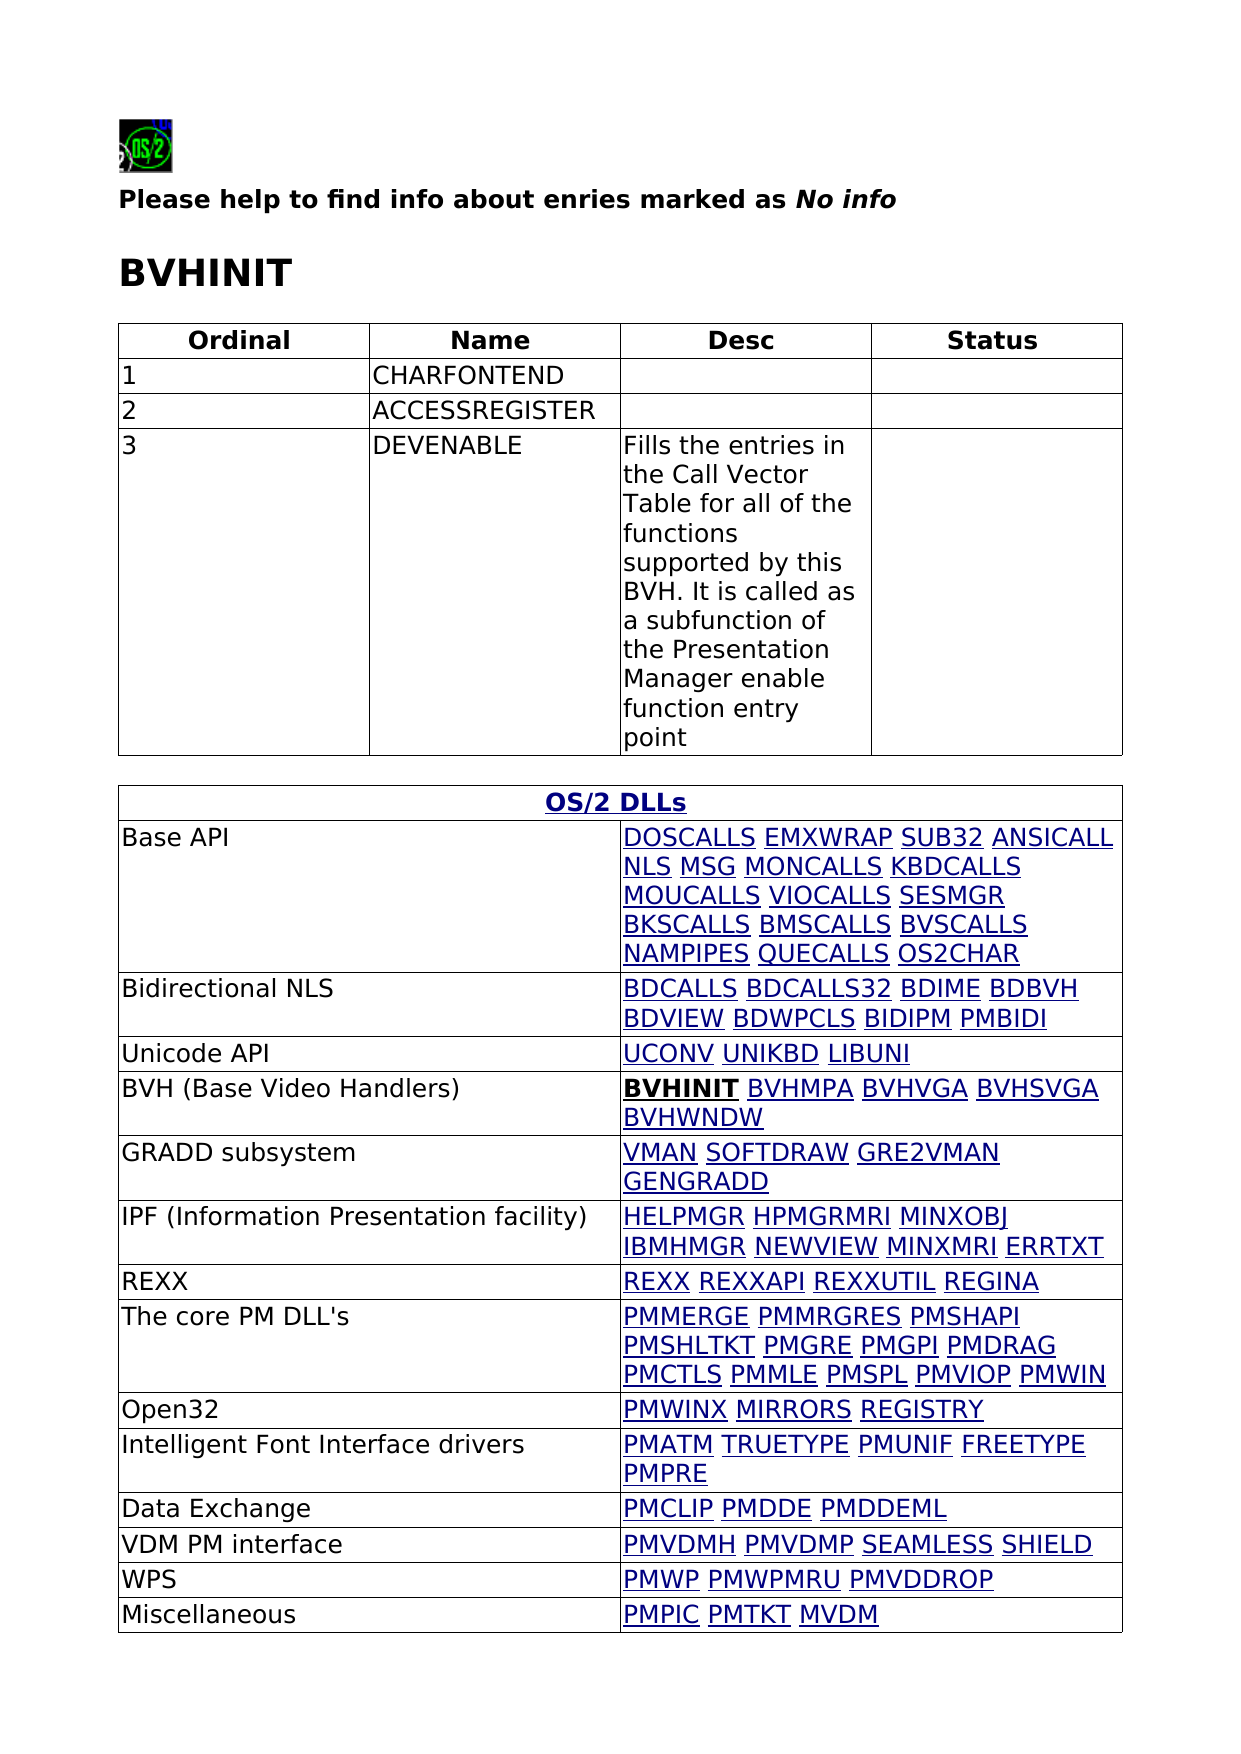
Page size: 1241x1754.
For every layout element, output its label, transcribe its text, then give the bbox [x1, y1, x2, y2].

table_cell ACCESSREGISTER [370, 394, 620, 428]
table_cell Open32 [119, 1393, 620, 1427]
table_cell VMAN SOFTDRAW GRE2VMAN GENGRADD [621, 1136, 1122, 1199]
picture [118, 118, 173, 173]
table_header OS/2 DLLs [119, 786, 1122, 820]
table_cell [872, 394, 1122, 428]
table_cell PMMERGE PMMRGRES PMSHAPI PMSHLTKT PMGRE PMGPI PMDRAG PMCTLS PMMLE PMSPL PMVIOP PMWIN [621, 1300, 1122, 1392]
table_cell [872, 429, 1122, 755]
table_cell GRADD subsystem [119, 1136, 620, 1199]
table_cell [621, 394, 871, 428]
table_cell Miscellaneous [119, 1598, 620, 1632]
table_cell PMWP PMWPMRU PMVDDROP [621, 1563, 1122, 1597]
table_cell BVHINIT BVHMPA BVHVGA BVHSVGA BVHWNDW [621, 1072, 1122, 1135]
table_header Name [370, 324, 620, 358]
table_cell IPF (Information Presentation facility) [119, 1201, 620, 1264]
table_cell Data Exchange [119, 1493, 620, 1527]
table_cell Unicode API [119, 1037, 620, 1071]
table_cell PMWINX MIRRORS REGISTRY [621, 1393, 1122, 1427]
table_cell 1 [119, 359, 369, 393]
table_cell CHARFONTEND [370, 359, 620, 393]
table_header Desc [621, 324, 871, 358]
table_cell PMATM TRUETYPE PMUNIF FREETYPE PMPRE [621, 1429, 1122, 1492]
table_cell 3 [119, 429, 369, 755]
table_cell PMCLIP PMDDE PMDDEML [621, 1493, 1122, 1527]
table_cell BVH (Base Video Handlers) [119, 1072, 620, 1135]
table_cell REXX [119, 1265, 620, 1299]
table_cell Base API [119, 821, 620, 972]
table_cell The core PM DLL's [119, 1300, 620, 1392]
table_cell REXX REXXAPI REXXUTIL REGINA [621, 1265, 1122, 1299]
table_cell VDM PM interface [119, 1528, 620, 1562]
table_cell BDCALLS BDCALLS32 BDIME BDBVH BDVIEW BDWPCLS BIDIPM PMBIDI [621, 973, 1122, 1036]
table_cell 2 [119, 394, 369, 428]
table_cell Intelligent Font Interface drivers [119, 1429, 620, 1492]
table_cell Bidirectional NLS [119, 973, 620, 1036]
table_cell DOSCALLS EMXWRAP SUB32 ANSICALL NLS MSG MONCALLS KBDCALLS MOUCALLS VIOCALLS SESMGR BKSCALLS BMSCALLS BVSCALLS NAMPIPES QUECALLS OS2CHAR [621, 821, 1122, 972]
table_cell DEVENABLE [370, 429, 620, 755]
table_cell PMPIC PMTKT MVDM [621, 1598, 1122, 1632]
table_cell HELPMGR HPMGRMRI MINXOBJ IBMHMGR NEWVIEW MINXMRI ERRTXT [621, 1201, 1122, 1264]
table_cell WPS [119, 1563, 620, 1597]
table_cell Fills the entries in the Call Vector Table for all of the functions supported by this BVH. It is called as a subfunction of the Presentation Manager enable function entry point [621, 429, 871, 755]
table_cell [621, 359, 871, 393]
table_cell UCONV UNIKBD LIBUNI [621, 1037, 1122, 1071]
table_cell [872, 359, 1122, 393]
table_header Ordinal [119, 324, 369, 358]
subtitle BVHINIT [118, 252, 1122, 296]
table_cell PMVDMH PMVDMP SEAMLESS SHIELD [621, 1528, 1122, 1562]
table_header Status [872, 324, 1122, 358]
text Please help to find info about enries marked as No info [118, 185, 1122, 214]
